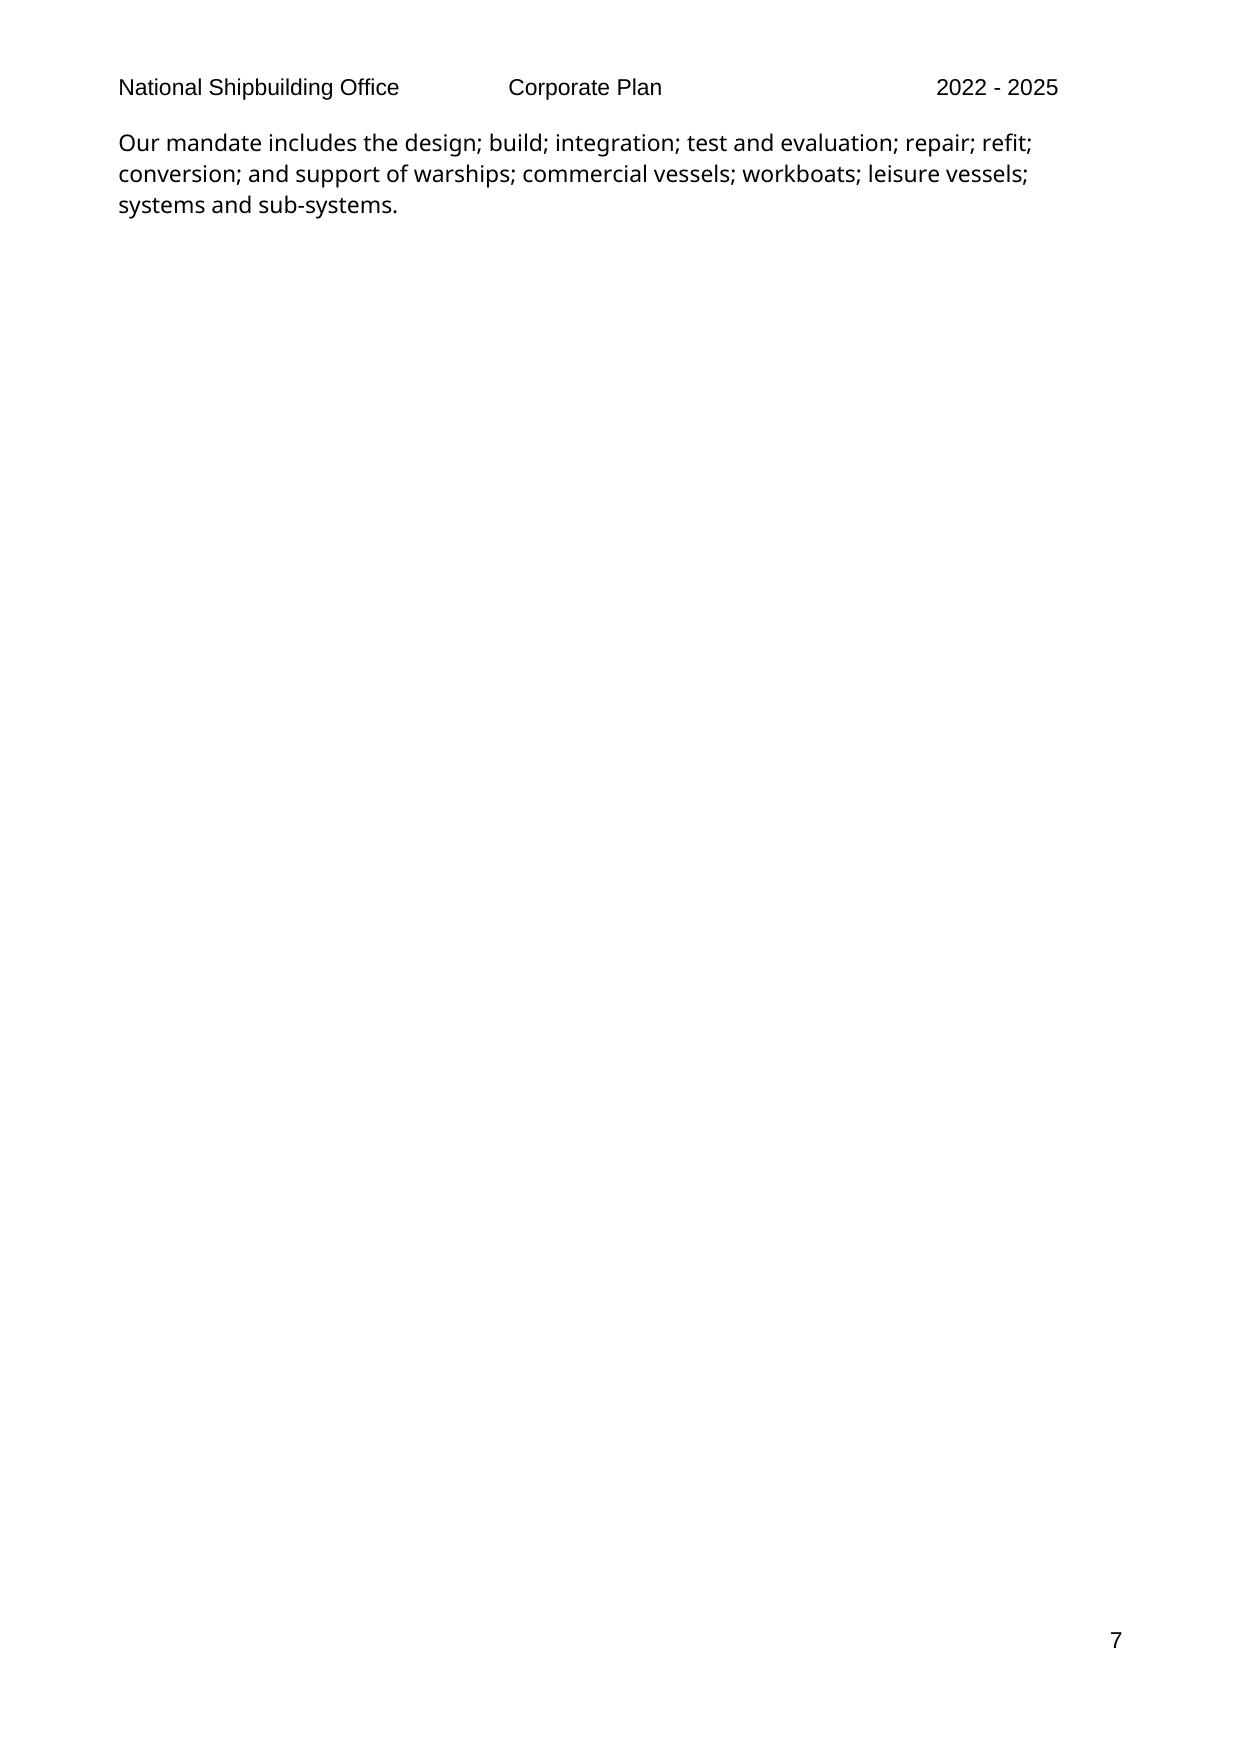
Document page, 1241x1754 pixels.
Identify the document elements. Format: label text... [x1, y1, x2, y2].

text Our mandate includes the design; build; integration; test and evaluation; repair; refit; conversion; and support of warships; commercial vessels; workboats; leisure vessels; systems and sub-systems. [118, 127, 1122, 220]
